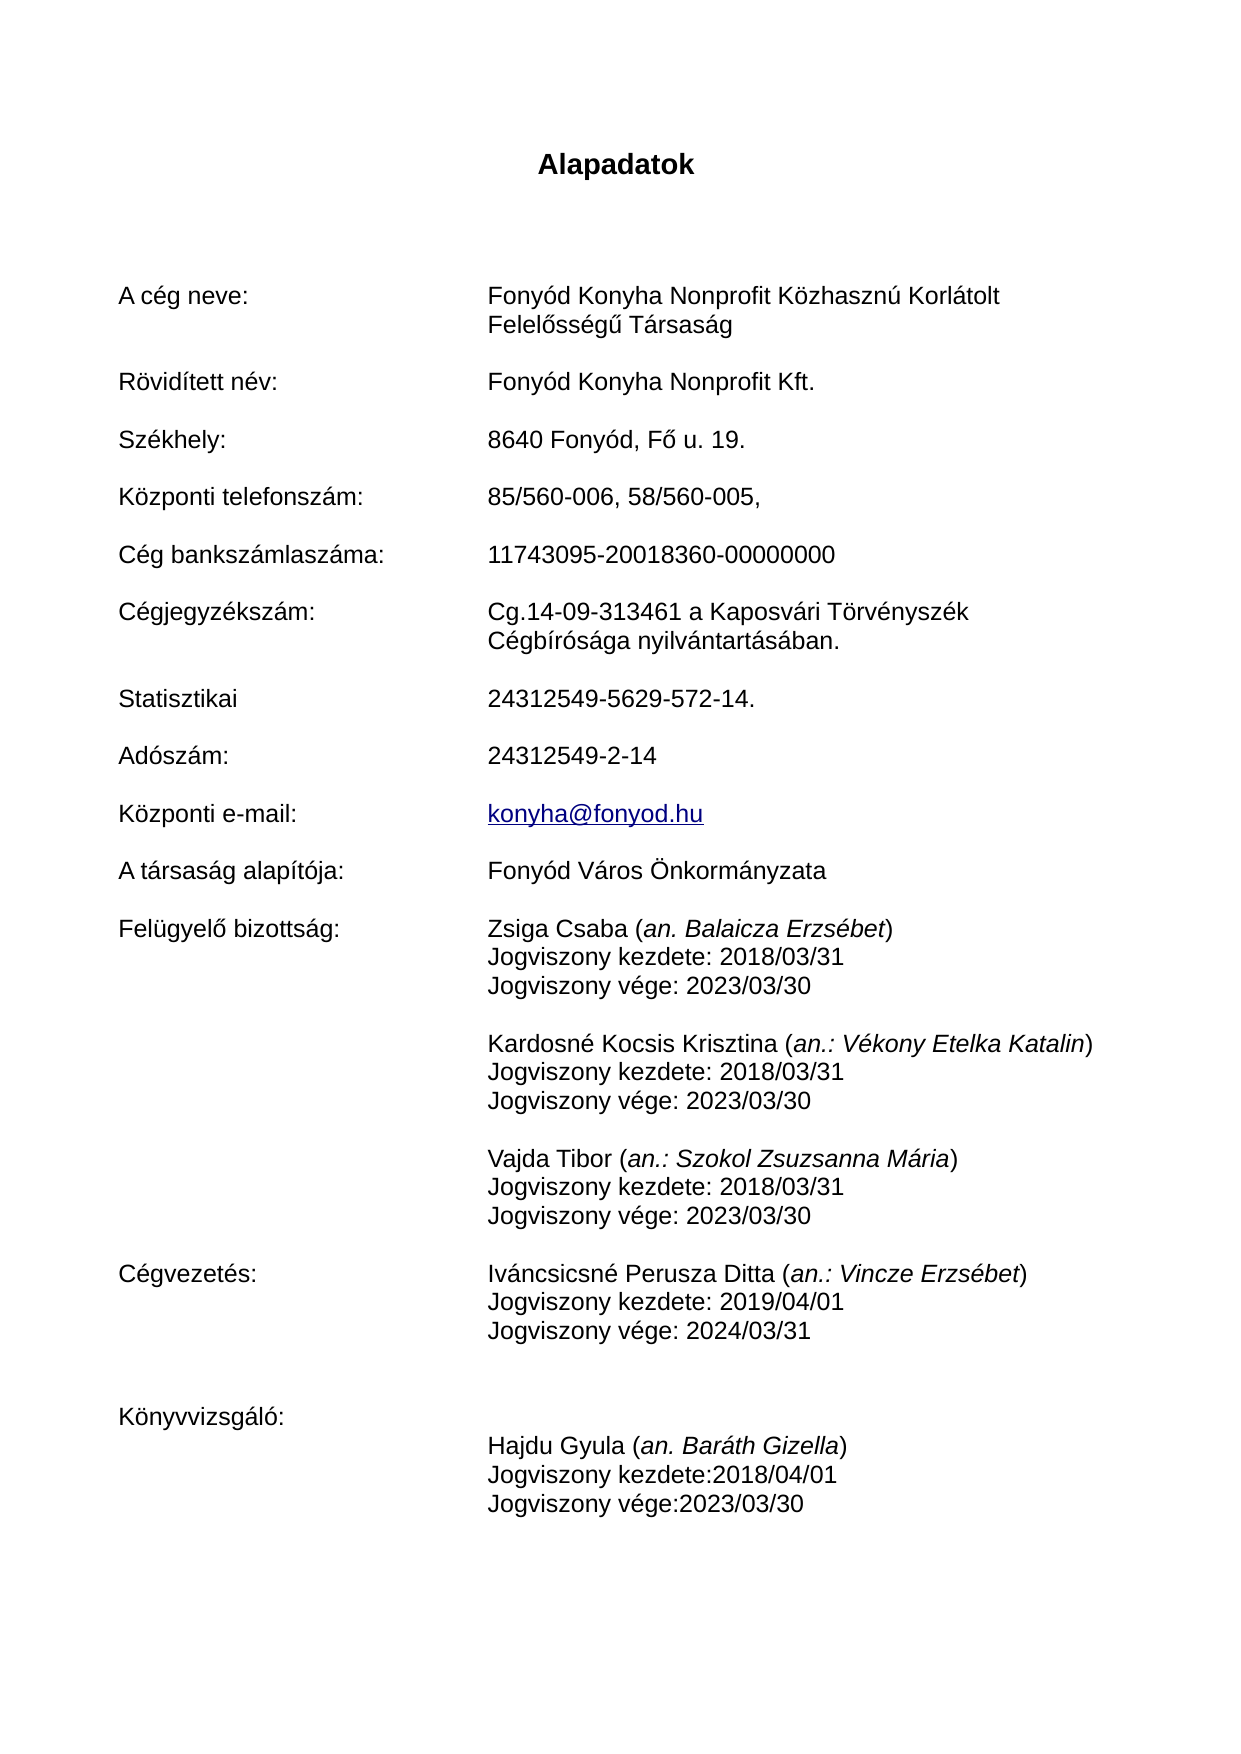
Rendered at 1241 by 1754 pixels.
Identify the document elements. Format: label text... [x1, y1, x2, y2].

text Statisztikai 24312549-5629-572-14. [118, 683, 1122, 712]
text Cégbírósága nyilvántartásában. [118, 626, 1122, 655]
text Rövidített név: Fonyód Konyha Nonprofit Kft. [118, 367, 1122, 396]
text A társaság alapítója: Fonyód Város Önkormányzata [118, 856, 1122, 885]
text Felügyelő bizottság: Zsiga Csaba (an. Balaicza Erzsébet) [118, 913, 1122, 942]
text Hajdu Gyula (an. Baráth Gizella) [118, 1431, 1122, 1460]
text Jogviszony kezdete: 2018/03/31 [118, 1057, 1122, 1086]
text Jogviszony kezdete: 2019/04/01 [118, 1287, 1122, 1316]
text A cég neve: Fonyód Konyha Nonprofit Közhasznú Korlátolt Felelősségű Társaság [118, 281, 1122, 338]
text Központi telefonszám: 85/560-006, 58/560-005, [118, 482, 1122, 511]
text Alapadatok [118, 147, 1122, 180]
text Központi e-mail: konyha@fonyod.hu [118, 798, 1122, 827]
text Székhely: 8640 Fonyód, Fő u. 19. [118, 425, 1122, 453]
text Jogviszony vége:2023/03/30 [118, 1488, 1122, 1517]
text Vajda Tibor (an.: Szokol Zsuzsanna Mária) [118, 1143, 1122, 1172]
text Adószám: 24312549-2-14 [118, 741, 1122, 770]
text Jogviszony kezdete: 2018/03/31 [118, 1172, 1122, 1201]
text Kardosné Kocsis Krisztina (an.: Vékony Etelka Katalin) [118, 1028, 1122, 1057]
text Cég bankszámlaszáma: 11743095-20018360-00000000 [118, 540, 1122, 568]
text Jogviszony vége: 2023/03/30 [118, 971, 1122, 1000]
text Könyvvizsgáló: [118, 1402, 1122, 1431]
text Jogviszony kezdete:2018/04/01 [118, 1460, 1122, 1488]
text Cégjegyzékszám: Cg.14-09-313461 a Kaposvári Törvényszék [118, 597, 1122, 626]
text Jogviszony vége: 2023/03/30 [118, 1201, 1122, 1230]
text Cégvezetés: Iváncsicsné Perusza Ditta (an.: Vincze Erzsébet) [118, 1258, 1122, 1287]
text Jogviszony kezdete: 2018/03/31 [118, 942, 1122, 971]
text Jogviszony vége: 2024/03/31 [118, 1316, 1122, 1345]
text Jogviszony vége: 2023/03/30 [118, 1086, 1122, 1115]
